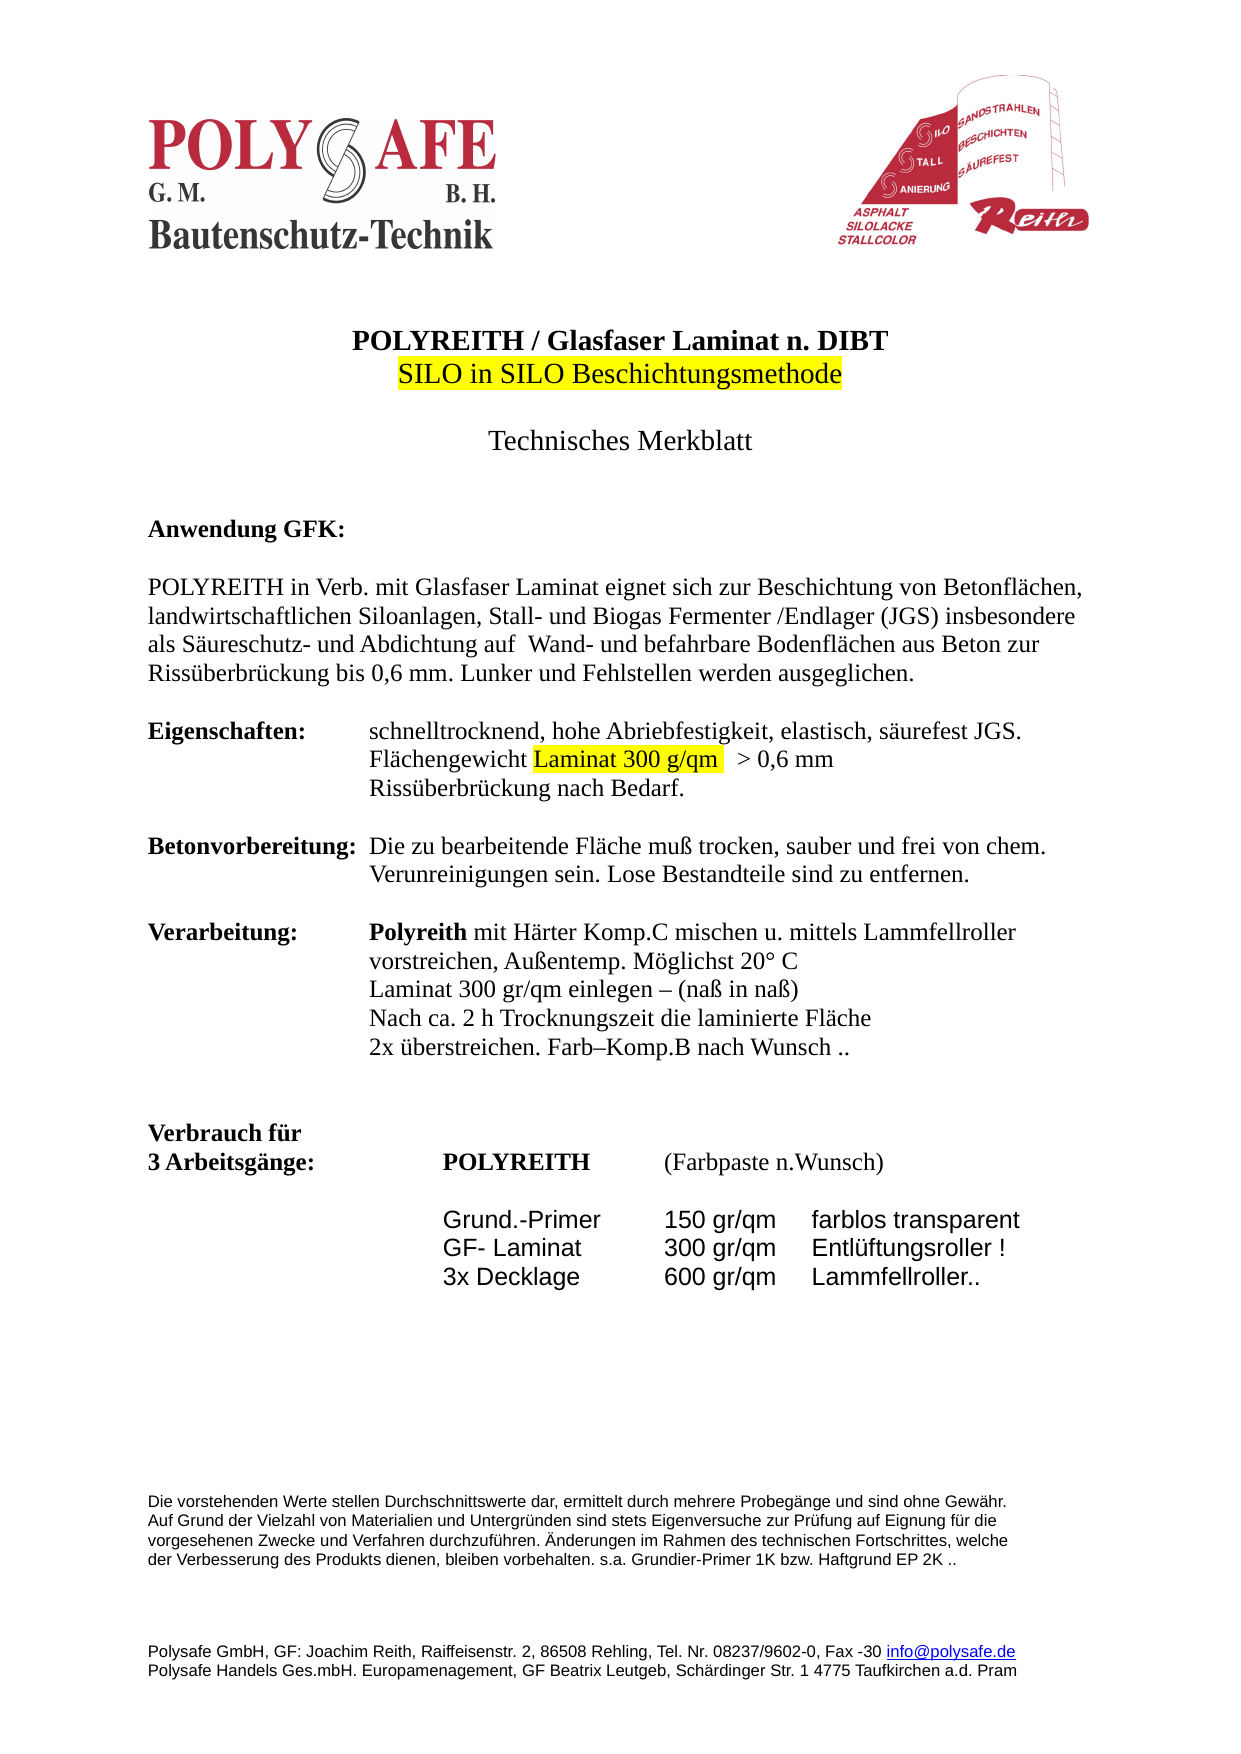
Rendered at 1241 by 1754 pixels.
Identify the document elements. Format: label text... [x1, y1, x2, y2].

text Nach ca. 2 h Trocknungszeit die laminierte Fläche [148, 1003, 1093, 1032]
text Auf Grund der Vielzahl von Materialien und Untergründen sind stets Eigenversuche zur Prüfung auf Eignung für die [148, 1511, 1093, 1530]
text Verarbeitung: Polyreith mit Härter Komp.C mischen u. mittels Lammfellroller vorstreichen, Außentemp. Möglichst 20° C [148, 917, 1093, 974]
text Anwendung GFK: [148, 514, 1093, 543]
text Rissüberbrückung nach Bedarf. [148, 773, 1093, 802]
text vorgesehenen Zwecke und Verfahren durchzuführen. Änderungen im Rahmen des technischen Fortschrittes, welche [148, 1530, 1093, 1549]
text Die vorstehenden Werte stellen Durchschnittswerte dar, ermittelt durch mehrere Probegänge und sind ohne Gewähr. [148, 1492, 1093, 1511]
text SILO in SILO Beschichtungsmethode [148, 356, 1093, 390]
text der Verbesserung des Produkts dienen, bleiben vorbehalten. s.a. Grundier-Primer 1K bzw. Haftgrund EP 2K .. [148, 1549, 1093, 1569]
text Grund.-Primer 150 gr/qm farblos transparent [148, 1204, 1093, 1233]
text Verbrauch für [148, 1118, 1093, 1147]
text POLYREITH in Verb. mit Glasfaser Laminat eignet sich zur Beschichtung von Betonflächen, landwirtschaftlichen Siloanlagen, Stall- und Biogas Fermenter /Endlager (JGS) insbesondere als Säureschutz- und Abdichtung auf Wand- und befahrbare Bodenflächen aus Beton zur Rissüberbrückung bis 0,6 mm. Lunker und Fehlstellen werden ausgeglichen. [148, 572, 1093, 687]
text POLYREITH / Glasfaser Laminat n. DIBT [148, 323, 1093, 356]
text 3 Arbeitsgänge: POLYREITH (Farbpaste n.Wunsch) [148, 1147, 1093, 1176]
text Technisches Merkblatt [148, 423, 1093, 457]
text Flächengewicht Laminat 300 g/qm > 0,6 mm [148, 744, 1093, 773]
text GF- Laminat 300 gr/qm Entlüftungsroller ! [148, 1233, 1093, 1262]
text 2x überstreichen. Farb–Komp.B nach Wunsch .. [148, 1032, 1093, 1061]
text Laminat 300 gr/qm einlegen – (naß in naß) [148, 974, 1093, 1003]
text Betonvorbereitung: Die zu bearbeitende Fläche muß trocken, sauber und frei von chem. Verunreinigungen sein. Lose Bestandteile sind zu entfernen. [148, 831, 1093, 888]
text 3x Decklage 600 gr/qm Lammfellroller.. [148, 1262, 1093, 1291]
text Eigenschaften: schnelltrocknend, hohe Abriebfestigkeit, elastisch, säurefest JGS. [148, 716, 1093, 744]
